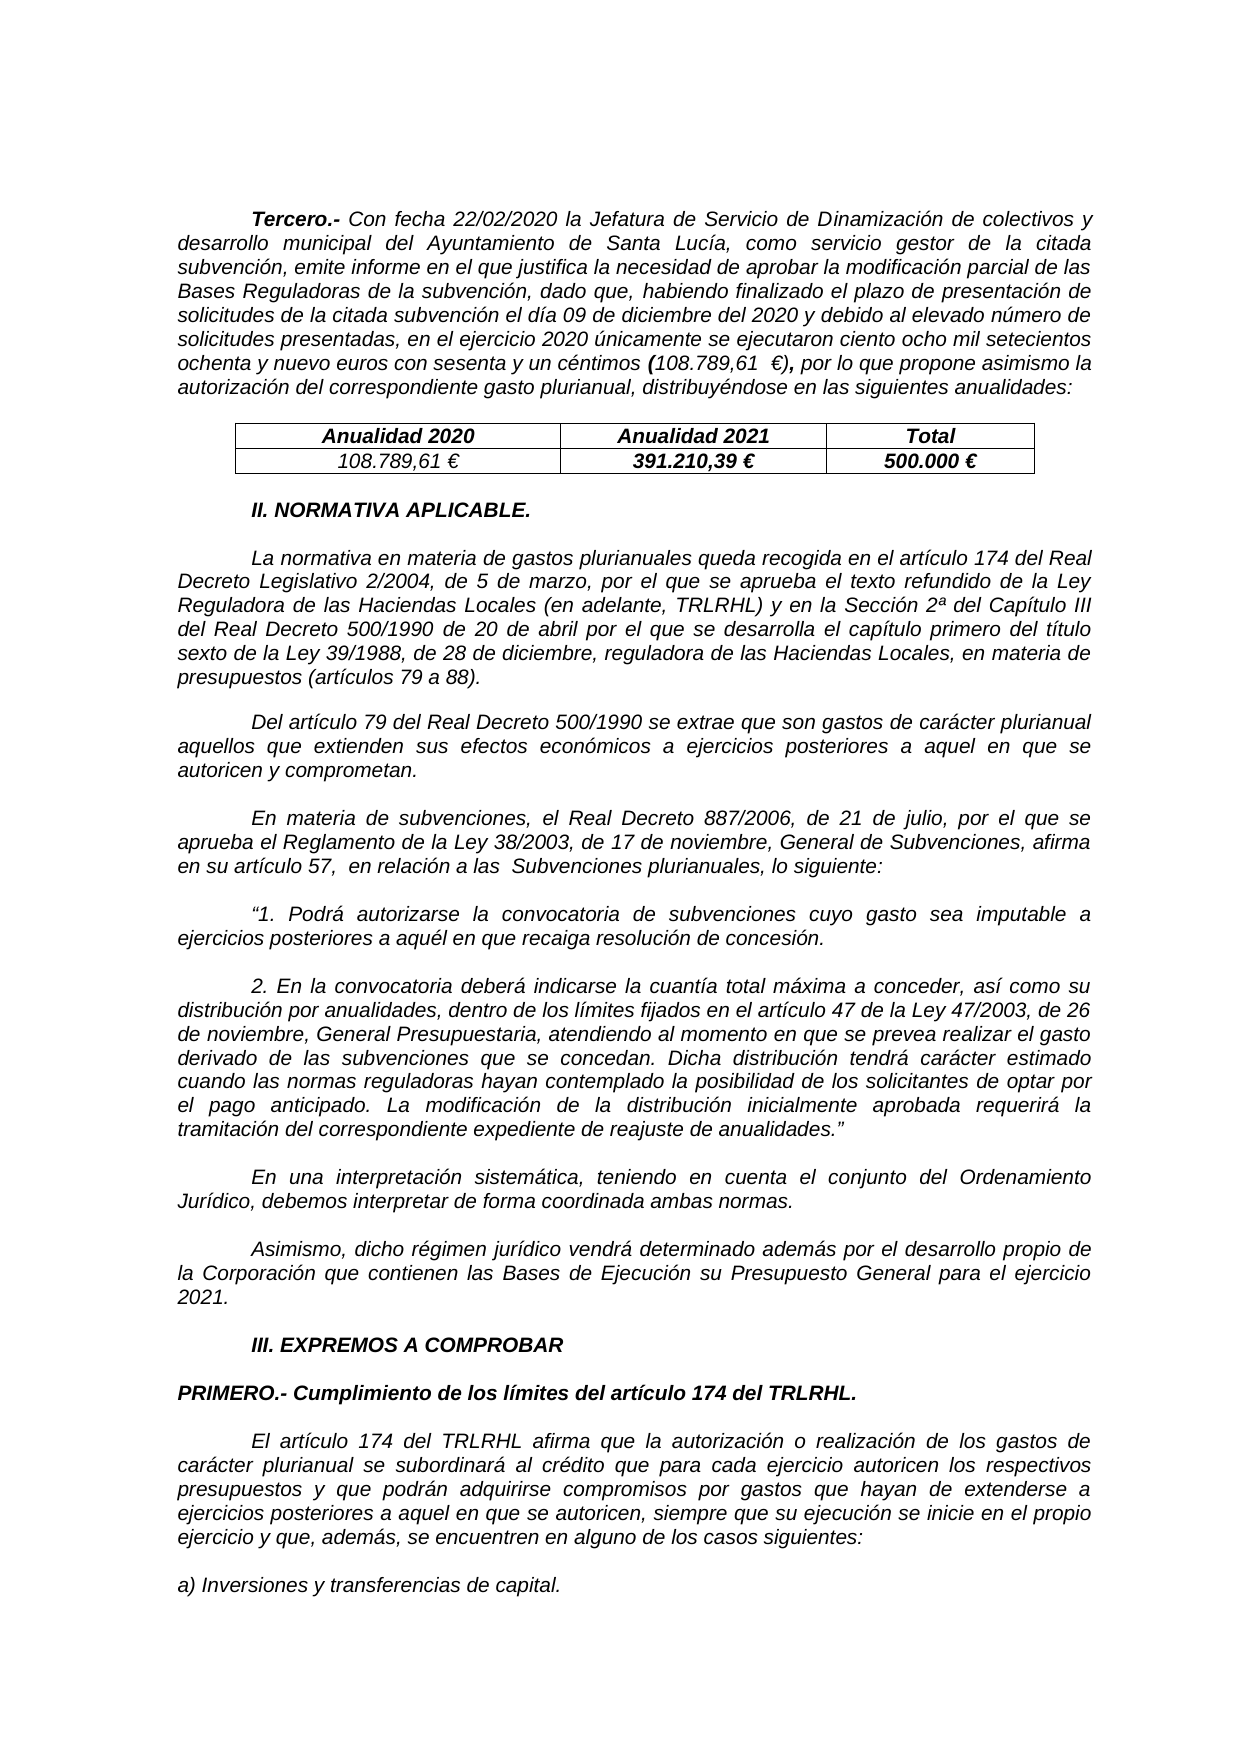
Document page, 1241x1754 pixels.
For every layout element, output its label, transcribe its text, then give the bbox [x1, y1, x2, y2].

text III. EXPREMOS A COMPROBAR [177, 1333, 1092, 1357]
text El artículo 174 del TRLRHL afirma que la autorización o realización de los gastos de carácter plurianual se subordinará al crédito que para cada ejercicio autoricen los respectivos presupuestos y que podrán adquirirse compromisos por gastos que hayan de extenderse a ejercicios posteriores a aquel en que se autoricen, siempre que su ejecución se inicie en el propio ejercicio y que, además, se encuentren en alguno de los casos siguientes: [177, 1429, 1092, 1548]
text “1. Podrá autorizarse la convocatoria de subvenciones cuyo gasto sea imputable a ejercicios posteriores a aquél en que recaiga resolución de concesión. [177, 902, 1092, 949]
text Tercero.- Con fecha 22/02/2020 la Jefatura de Servicio de Dinamización de colectivos y desarrollo municipal del Ayuntamiento de Santa Lucía, como servicio gestor de la citada subvención, emite informe en el que justifica la necesidad de aprobar la modificación parcial de las Bases Reguladoras de la subvención, dado que, habiendo finalizado el plazo de presentación de solicitudes de la citada subvención el día 09 de diciembre del 2020 y debido al elevado número de solicitudes presentadas, en el ejercicio 2020 únicamente se ejecutaron ciento ocho mil setecientos ochenta y nuevo euros con sesenta y un céntimos (108.789,61 €), por lo que propone asimismo la autorización del correspondiente gasto plurianual, distribuyéndose en las siguientes anualidades: [177, 207, 1092, 398]
table_header Anualidad 2021 [561, 424, 826, 447]
text En una interpretación sistemática, teniendo en cuenta el conjunto del Ordenamiento Jurídico, debemos interpretar de forma coordinada ambas normas. [177, 1165, 1092, 1213]
text Asimismo, dicho régimen jurídico vendrá determinado además por el desarrollo propio de la Corporación que contienen las Bases de Ejecución su Presupuesto General para el ejercicio 2021. [177, 1237, 1092, 1309]
table_cell 500.000 € [827, 449, 1034, 472]
text 2. En la convocatoria deberá indicarse la cuantía total máxima a conceder, así como su distribución por anualidades, dentro de los límites fijados en el artículo 47 de la Ley 47/2003, de 26 de noviembre, General Presupuestaria, atendiendo al momento en que se prevea realizar el gasto derivado de las subvenciones que se concedan. Dicha distribución tendrá carácter estimado cuando las normas reguladoras hayan contemplado la posibilidad de los solicitantes de optar por el pago anticipado. La modificación de la distribución inicialmente aprobada requerirá la tramitación del correspondiente expediente de reajuste de anualidades.” [177, 973, 1092, 1141]
table_header Total [827, 424, 1034, 447]
text La normativa en materia de gastos plurianuales queda recogida en el artículo 174 del Real Decreto Legislativo 2/2004, de 5 de marzo, por el que se aprueba el texto refundido de la Ley Reguladora de las Haciendas Locales (en adelante, TRLRHL) y en la Sección 2ª del Capítulo III del Real Decreto 500/1990 de 20 de abril por el que se desarrolla el capítulo primero del título sexto de la Ley 39/1988, de 28 de diciembre, reguladora de las Haciendas Locales, en materia de presupuestos (artículos 79 a 88). [177, 545, 1092, 689]
table_cell 391.210,39 € [561, 449, 826, 472]
text a) Inversiones y transferencias de capital. [177, 1572, 1092, 1596]
table_cell 108.789,61 € [236, 449, 560, 472]
table_header Anualidad 2020 [236, 424, 560, 447]
text PRIMERO.- Cumplimiento de los límites del artículo 174 del TRLRHL. [177, 1381, 1092, 1405]
text II. NORMATIVA APLICABLE. [177, 497, 1092, 521]
text Del artículo 79 del Real Decreto 500/1990 se extrae que son gastos de carácter plurianual aquellos que extienden sus efectos económicos a ejercicios posteriores a aquel en que se autoricen y comprometan. [177, 710, 1092, 782]
text En materia de subvenciones, el Real Decreto 887/2006, de 21 de julio, por el que se aprueba el Reglamento de la Ley 38/2003, de 17 de noviembre, General de Subvenciones, afirma en su artículo 57, en relación a las Subvenciones plurianuales, lo siguiente: [177, 806, 1092, 878]
